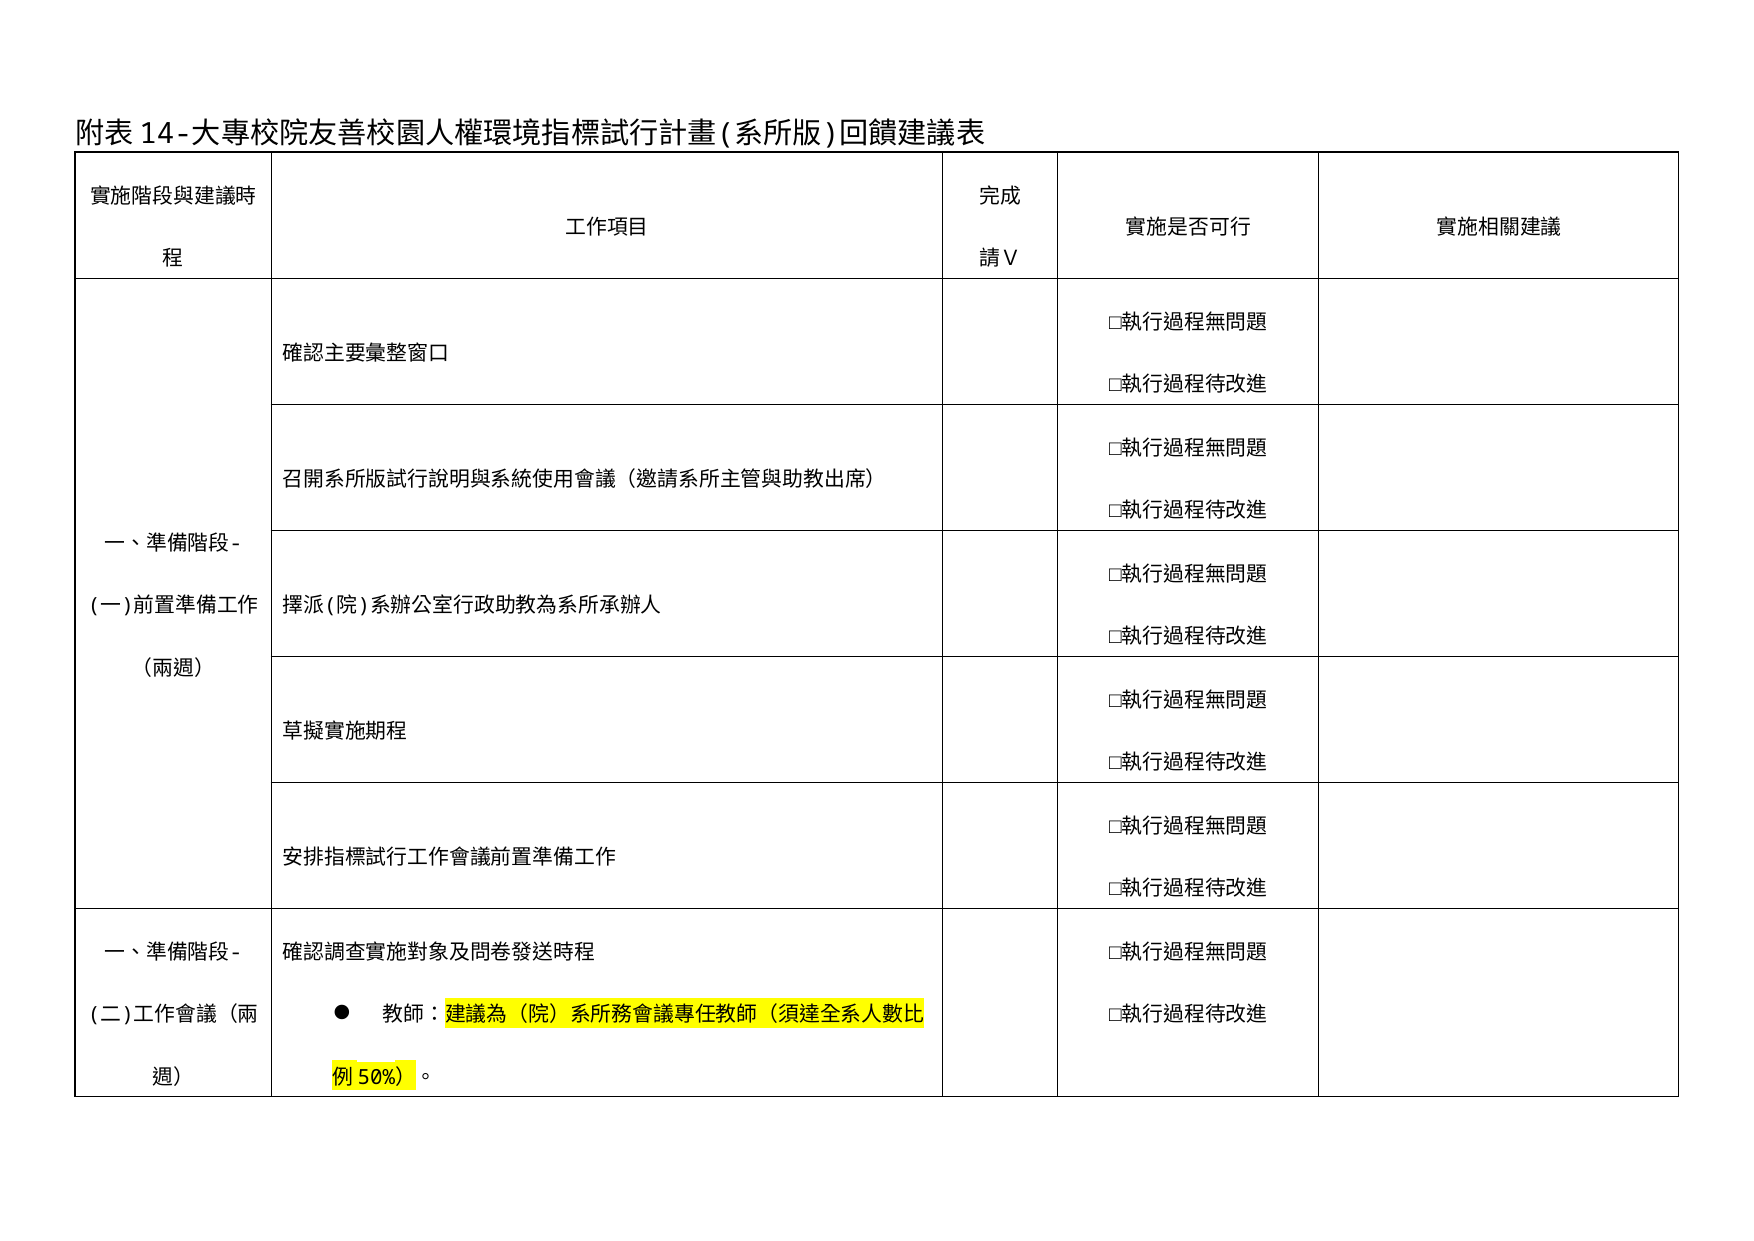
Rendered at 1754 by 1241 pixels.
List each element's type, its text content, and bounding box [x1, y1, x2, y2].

subtitle 附表14-大專校院友善校園人權環境指標試行計畫(系所版)回饋建議表 [75, 89, 1679, 151]
table_cell 草擬實施期程 [272, 657, 942, 782]
table_header 工作項目 [272, 153, 942, 277]
table_cell □執行過程無問題 □執行過程待改進 [1058, 657, 1318, 782]
table_cell [943, 909, 1057, 1096]
table_header 實施相關建議 [1319, 153, 1678, 277]
table_cell [1319, 405, 1678, 529]
table_cell 一、準備階段- (二)工作會議（兩週） [76, 909, 271, 1096]
table_cell 確認主要彙整窗口 [272, 279, 942, 403]
table_cell □執行過程無問題 □執行過程待改進 [1058, 909, 1318, 1096]
table_cell □執行過程無問題 □執行過程待改進 [1058, 783, 1318, 908]
table_cell [943, 405, 1057, 529]
table_header 實施階段與建議時程 [76, 153, 271, 277]
table_cell 一、準備階段- (一)前置準備工作（兩週） [76, 279, 271, 908]
table_cell [1319, 657, 1678, 782]
table_cell [943, 531, 1057, 656]
table_cell [1319, 531, 1678, 656]
table_cell 安排指標試行工作會議前置準備工作 [272, 783, 942, 908]
table_cell [943, 279, 1057, 403]
table_cell [1319, 909, 1678, 1096]
table_cell □執行過程無問題 □執行過程待改進 [1058, 405, 1318, 529]
table_cell [1319, 783, 1678, 908]
table_cell [943, 783, 1057, 908]
table_cell [1319, 279, 1678, 403]
table_header 實施是否可行 [1058, 153, 1318, 277]
table_cell 確認調查實施對象及問卷發送時程 教師：建議為（院）系所務會議專任教師（須達全系人數比例50%）。 職員工：須達全系職員工人數比例不低於50%為原則。 學生：除（院）系所學會自治組織代表外，建議優先納入身心障礙、原住民族、僑外、經濟文化不利等多元背景學生（各學制（如專科、學士班、研究所），施測學生須達學生人數比例30%）。 [272, 909, 942, 1096]
table_header 完成 請Ｖ [943, 153, 1057, 277]
table_cell 召開系所版試行說明與系統使用會議（邀請系所主管與助教出席） [272, 405, 942, 529]
table_cell □執行過程無問題 □執行過程待改進 [1058, 531, 1318, 656]
table_cell 擇派(院)系辦公室行政助教為系所承辦人 [272, 531, 942, 656]
table_cell □執行過程無問題 □執行過程待改進 [1058, 279, 1318, 403]
table_cell [943, 657, 1057, 782]
